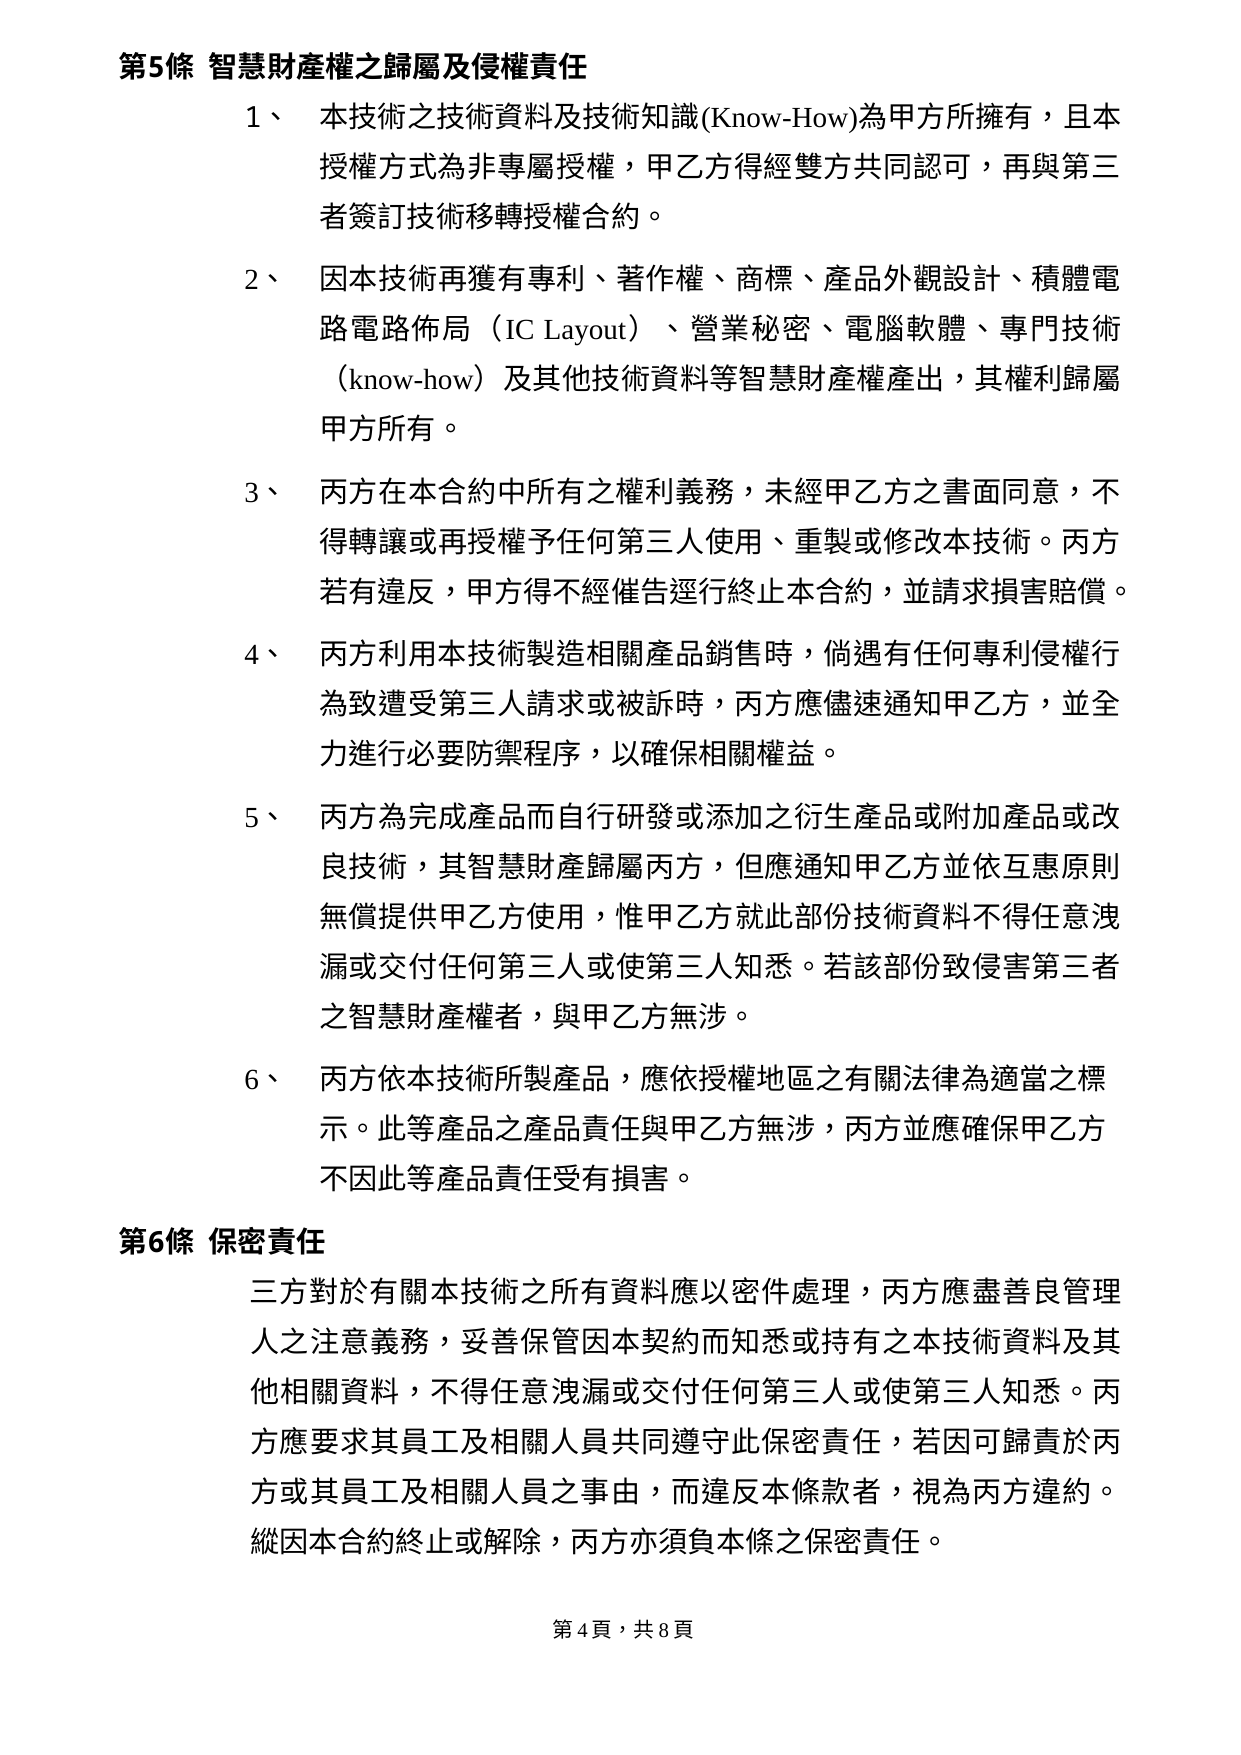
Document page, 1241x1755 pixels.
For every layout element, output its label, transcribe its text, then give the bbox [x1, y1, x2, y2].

list 丙方在本合約中所有之權利義務，未經甲乙方之書面同意，不得轉讓或再授權予任何第三人使用、重製或修改本技術。丙方若有違反，甲方得不經催告逕行終止本合約，並請求損害賠償。 [244, 462, 1122, 612]
list 本技術之技術資料及技術知識(Know-How)為甲方所擁有，且本授權方式為非專屬授權，甲乙方得經雙方共同認可，再與第三者簽訂技術移轉授權合約。 [244, 87, 1122, 237]
text 三方對於有關本技術之所有資料應以密件處理，丙方應盡善良管理人之注意義務，妥善保管因本契約而知悉或持有之本技術資料及其他相關資料，不得任意洩漏或交付任何第三人或使第三人知悉。丙方應要求其員工及相關人員共同遵守此保密責任，若因可歸責於丙方或其員工及相關人員之事由，而違反本條款者，視為丙方違約。縱因本合約終止或解除，丙方亦須負本條之保密責任。 [249, 1262, 1122, 1562]
list 丙方為完成產品而自行研發或添加之衍生產品或附加產品或改良技術，其智慧財產歸屬丙方，但應通知甲乙方並依互惠原則無償提供甲乙方使用，惟甲乙方就此部份技術資料不得任意洩漏或交付任何第三人或使第三人知悉。若該部份致侵害第三者之智慧財產權者，與甲乙方無涉。 [244, 787, 1122, 1037]
list 因本技術再獲有專利、著作權、商標、產品外觀設計、積體電路電路佈局（IC Layout）、營業秘密、電腦軟體、專門技術（know-how）及其他技術資料等智慧財產權產出，其權利歸屬甲方所有。 [244, 250, 1122, 450]
list 智慧財產權之歸屬及侵權責任 [118, 37, 1122, 87]
list 丙方依本技術所製產品，應依授權地區之有關法律為適當之標示。此等產品之產品責任與甲乙方無涉，丙方並應確保甲乙方不因此等產品責任受有損害。 [244, 1050, 1122, 1200]
list 丙方利用本技術製造相關產品銷售時，倘遇有任何專利侵權行為致遭受第三人請求或被訴時，丙方應儘速通知甲乙方，並全力進行必要防禦程序，以確保相關權益。 [244, 625, 1122, 775]
list 保密責任 [118, 1212, 1122, 1262]
